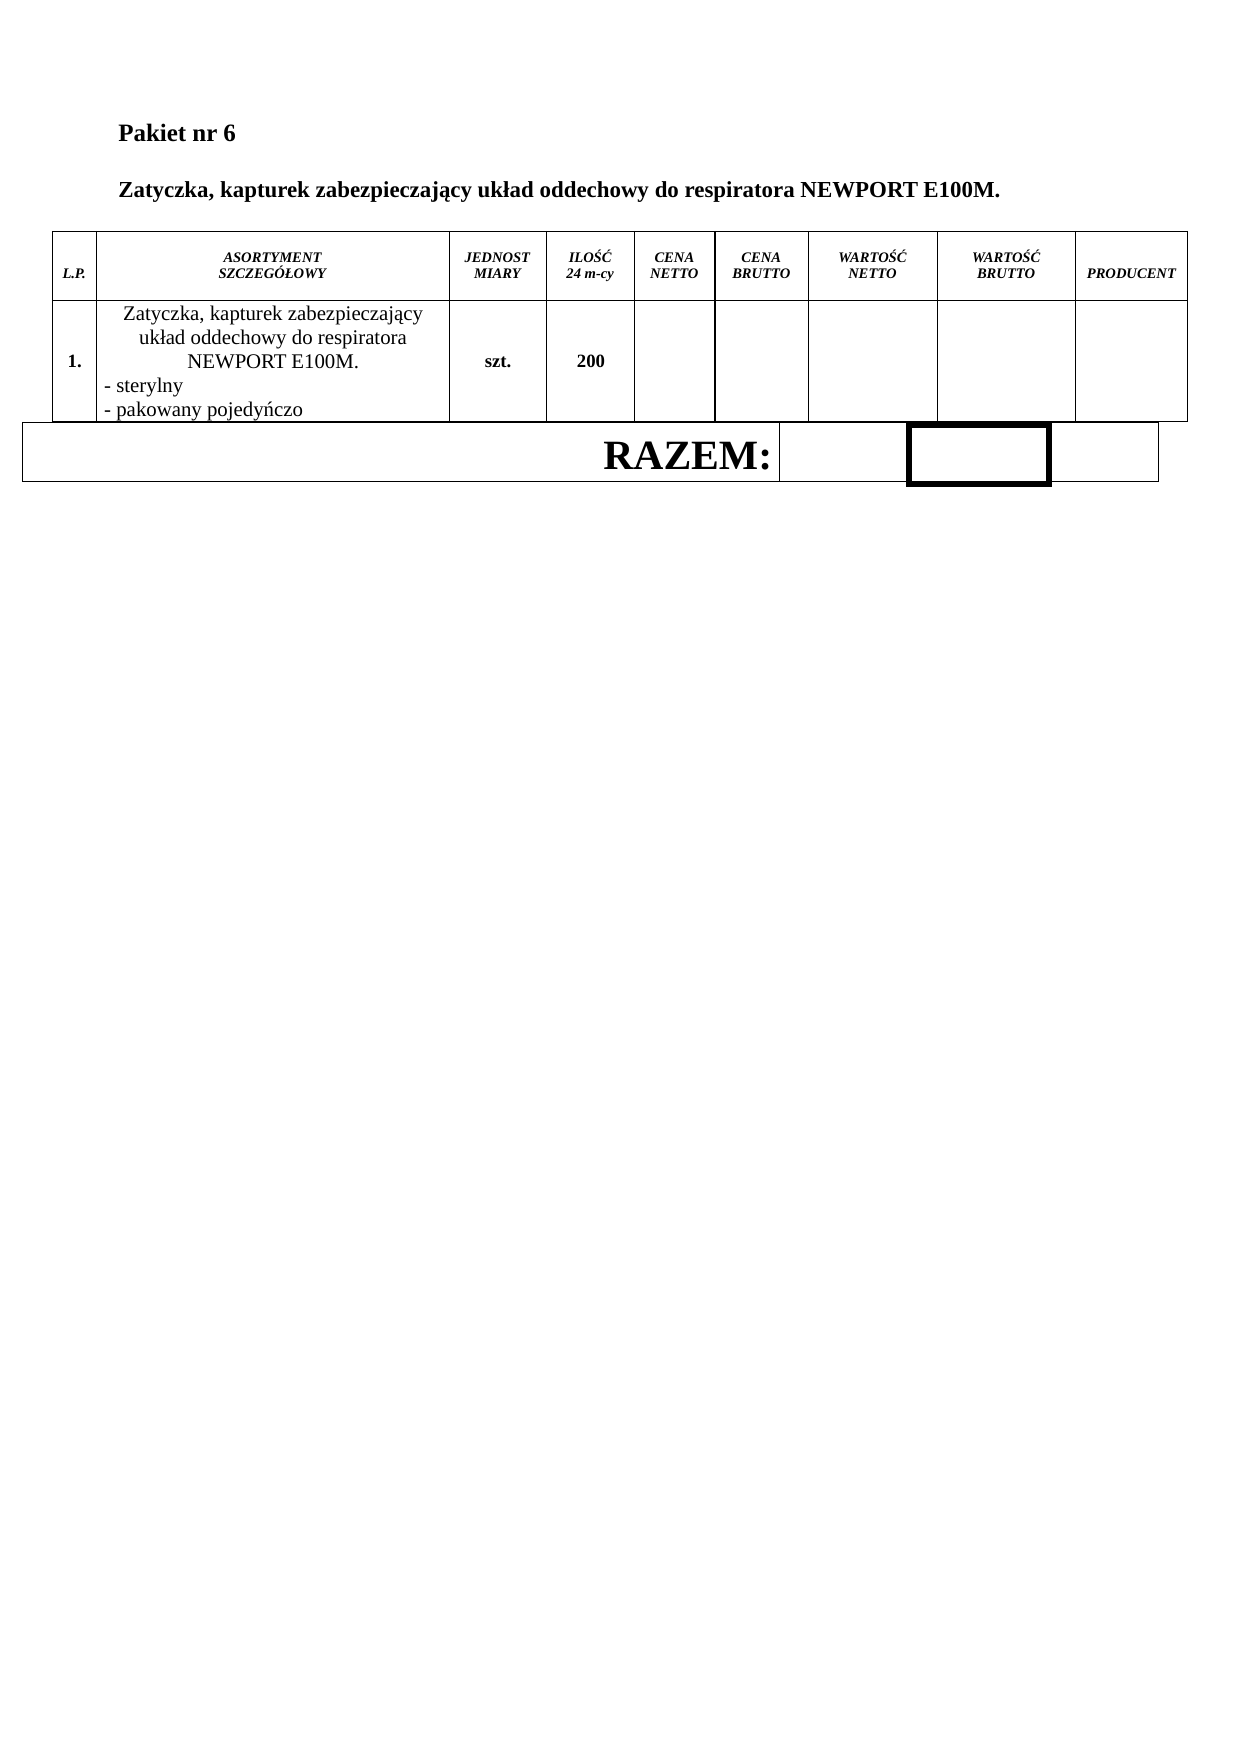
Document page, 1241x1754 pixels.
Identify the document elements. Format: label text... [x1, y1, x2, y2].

table_header CENA BRUTTO [716, 232, 808, 299]
table_header L.P. [53, 232, 96, 299]
table_cell [716, 301, 808, 421]
table_header WARTOŚĆ NETTO [809, 232, 937, 299]
table_header [780, 423, 906, 481]
table_header JEDNOST MIARY [450, 232, 546, 299]
table_cell [635, 301, 714, 421]
text Pakiet nr 6 [118, 118, 1122, 147]
table_header ILOŚĆ 24 m-cy [547, 232, 634, 299]
table_header [912, 428, 1046, 481]
table_header [1052, 423, 1158, 481]
table_header CENA NETTO [635, 232, 714, 299]
text Zatyczka, kapturek zabezpieczający układ oddechowy do respiratora NEWPORT E100M. [118, 176, 1122, 202]
table_cell [809, 301, 937, 421]
table_cell 200 [547, 301, 634, 421]
table_header PRODUCENT [1076, 232, 1187, 299]
table_cell 1. [53, 301, 96, 421]
table_header WARTOŚĆ BRUTTO [938, 232, 1075, 299]
table_cell Zatyczka, kapturek zabezpieczający układ oddechowy do respiratora NEWPORT E100M. - sterylny - pakowany pojedyńczo [97, 301, 449, 421]
table_cell [938, 301, 1075, 421]
table_cell [1076, 301, 1187, 421]
table_header ASORTYMENT SZCZEGÓŁOWY [97, 232, 449, 299]
table_cell szt. [450, 301, 546, 421]
table_header RAZEM: [23, 423, 779, 481]
